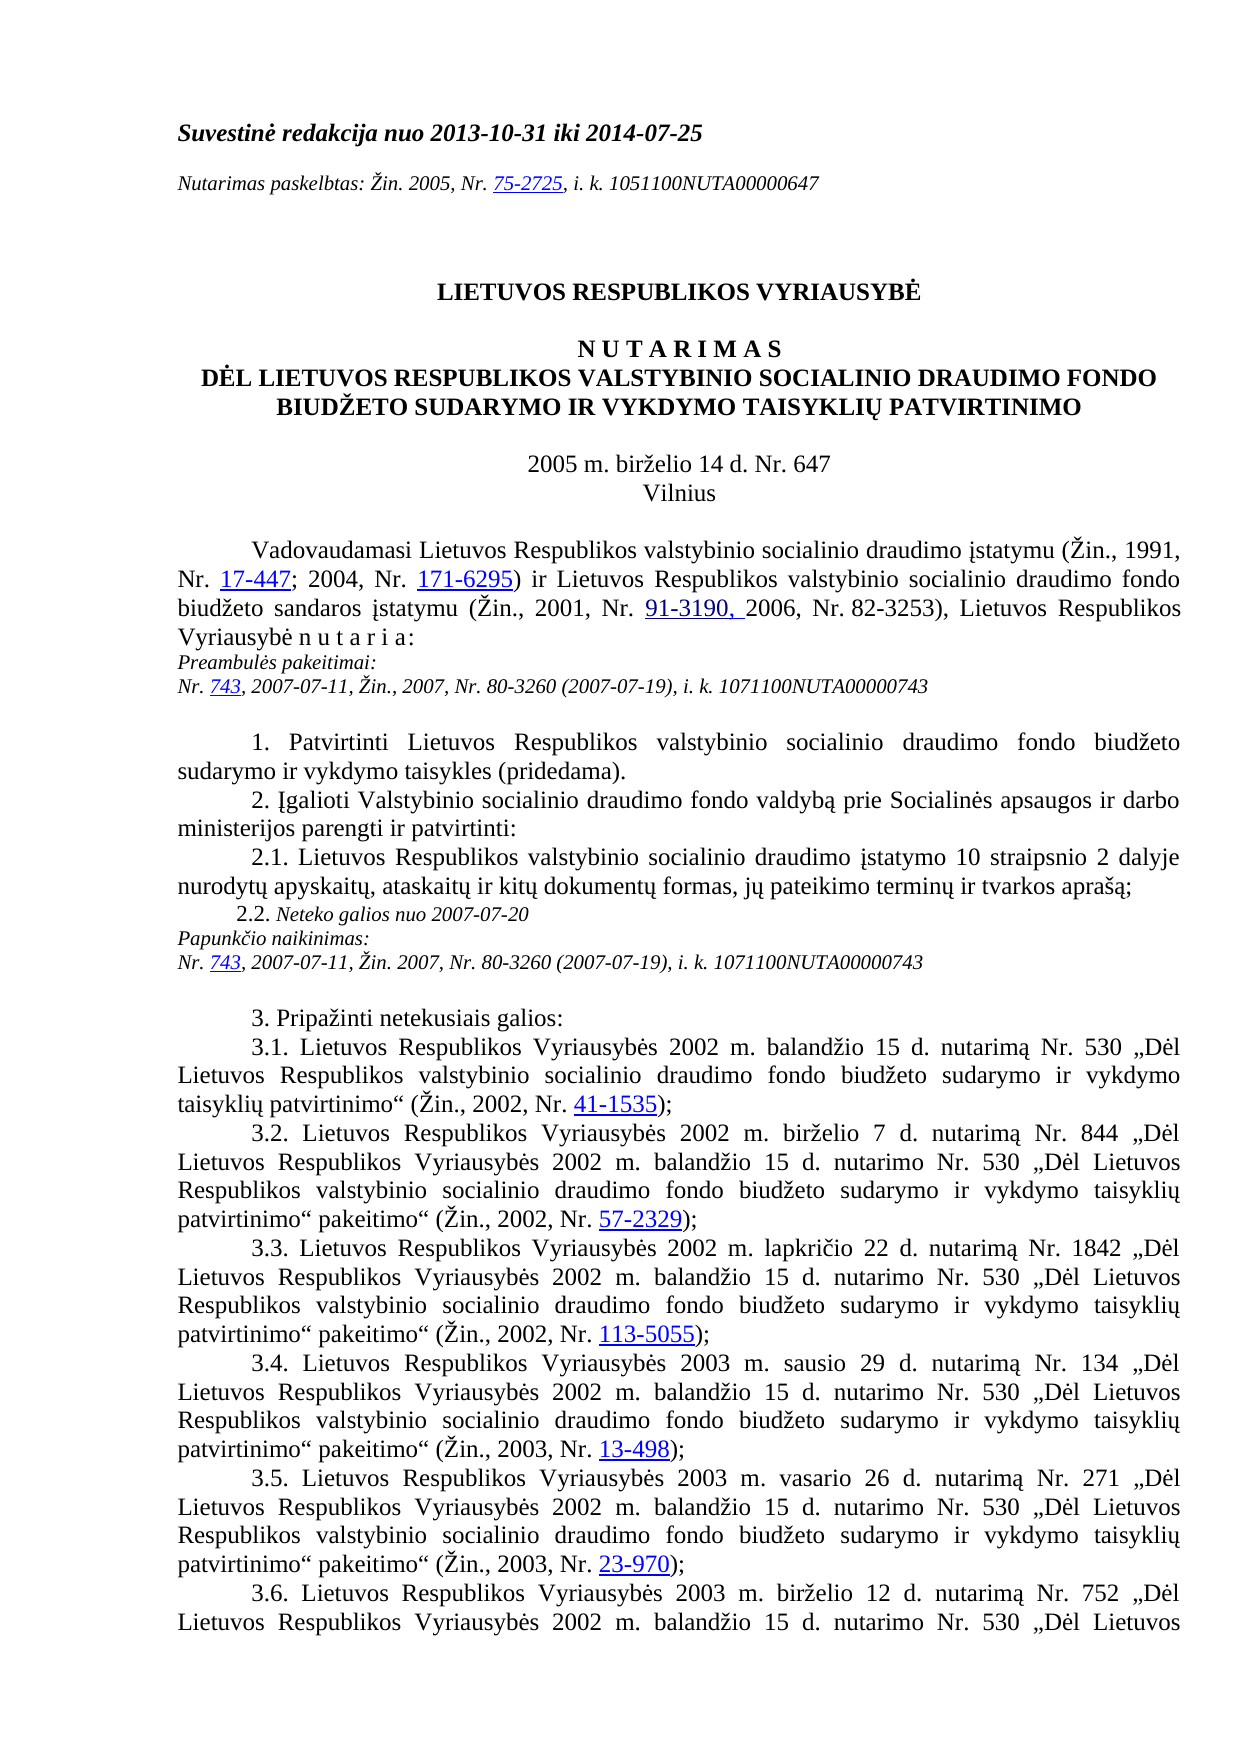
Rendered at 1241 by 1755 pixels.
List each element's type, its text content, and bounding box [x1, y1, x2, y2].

text Preambulės pakeitimai: [177, 650, 1181, 674]
text 3.5. Lietuvos Respublikos Vyriausybės 2003 m. vasario 26 d. nutarimą Nr. 271 „Dėl Lietuvos Respublikos Vyriausybės 2002 m. balandžio 15 d. nutarimo Nr. 530 „Dėl Lietuvos Respublikos valstybinio socialinio draudimo fondo biudžeto sudarymo ir vykdymo taisyklių patvirtinimo“ pakeitimo“ (Žin., 2003, Nr. 23-970); [177, 1463, 1181, 1578]
text 3.2. Lietuvos Respublikos Vyriausybės 2002 m. birželio 7 d. nutarimą Nr. 844 „Dėl Lietuvos Respublikos Vyriausybės 2002 m. balandžio 15 d. nutarimo Nr. 530 „Dėl Lietuvos Respublikos valstybinio socialinio draudimo fondo biudžeto sudarymo ir vykdymo taisyklių patvirtinimo“ pakeitimo“ (Žin., 2002, Nr. 57-2329); [177, 1118, 1181, 1233]
text Vilnius [177, 478, 1181, 507]
text 2.1. Lietuvos Respublikos valstybinio socialinio draudimo įstatymo 10 straipsnio 2 dalyje nurodytų apyskaitų, ataskaitų ir kitų dokumentų formas, jų pateikimo terminų ir tvarkos aprašą; [177, 842, 1181, 900]
text Vadovaudamasi Lietuvos Respublikos valstybinio socialinio draudimo įstatymu (Žin., 1991, Nr. 17-447; 2004, Nr. 171-6295) ir Lietuvos Respublikos valstybinio socialinio draudimo fondo biudžeto sandaros įstatymu (Žin., 2001, Nr. 91-3190, 2006, Nr. 82-3253), Lietuvos Respublikos Vyriausybė nutaria: [177, 535, 1181, 650]
text 3.3. Lietuvos Respublikos Vyriausybės 2002 m. lapkričio 22 d. nutarimą Nr. 1842 „Dėl Lietuvos Respublikos Vyriausybės 2002 m. balandžio 15 d. nutarimo Nr. 530 „Dėl Lietuvos Respublikos valstybinio socialinio draudimo fondo biudžeto sudarymo ir vykdymo taisyklių patvirtinimo“ pakeitimo“ (Žin., 2002, Nr. 113-5055); [177, 1233, 1181, 1348]
text 1. Patvirtinti Lietuvos Respublikos valstybinio socialinio draudimo fondo biudžeto sudarymo ir vykdymo taisykles (pridedama). [177, 727, 1181, 785]
text DĖL LIETUVOS RESPUBLIKOS VALSTYBINIO SOCIALINIO DRAUDIMO FONDO BIUDŽETO SUDARYMO IR VYKDYMO TAISYKLIŲ PATVIRTINIMO [177, 363, 1181, 420]
text 3.1. Lietuvos Respublikos Vyriausybės 2002 m. balandžio 15 d. nutarimą Nr. 530 „Dėl Lietuvos Respublikos valstybinio socialinio draudimo fondo biudžeto sudarymo ir vykdymo taisyklių patvirtinimo“ (Žin., 2002, Nr. 41-1535); [177, 1032, 1181, 1118]
text LIETUVOS RESPUBLIKOS VYRIAUSYBĖ [177, 277, 1181, 305]
text 2. Įgalioti Valstybinio socialinio draudimo fondo valdybą prie Socialinės apsaugos ir darbo ministerijos parengti ir patvirtinti: [177, 785, 1181, 842]
text N U T A R I M A S [177, 334, 1181, 363]
text Nr. 743, 2007-07-11, Žin. 2007, Nr. 80-3260 (2007-07-19), i. k. 1071100NUTA00000743 [177, 950, 1181, 974]
text 3.4. Lietuvos Respublikos Vyriausybės 2003 m. sausio 29 d. nutarimą Nr. 134 „Dėl Lietuvos Respublikos Vyriausybės 2002 m. balandžio 15 d. nutarimo Nr. 530 „Dėl Lietuvos Respublikos valstybinio socialinio draudimo fondo biudžeto sudarymo ir vykdymo taisyklių patvirtinimo“ pakeitimo“ (Žin., 2003, Nr. 13-498); [177, 1348, 1181, 1463]
text Nr. 743, 2007-07-11, Žin., 2007, Nr. 80-3260 (2007-07-19), i. k. 1071100NUTA00000743 [177, 674, 1181, 698]
text Suvestinė redakcija nuo 2013-10-31 iki 2014-07-25 [177, 118, 1181, 147]
text Nutarimas paskelbtas: Žin. 2005, Nr. 75-2725, i. k. 1051100NUTA00000647 [177, 171, 1181, 195]
text 2.2. Neteko galios nuo 2007-07-20 [177, 900, 1181, 926]
text 3. Pripažinti netekusiais galios: [177, 1003, 1181, 1032]
text Papunkčio naikinimas: [177, 926, 1181, 950]
text 2005 m. birželio 14 d. Nr. 647 [177, 449, 1181, 478]
text 3.6. Lietuvos Respublikos Vyriausybės 2003 m. birželio 12 d. nutarimą Nr. 752 „Dėl Lietuvos Respublikos Vyriausybės 2002 m. balandžio 15 d. nutarimo Nr. 530 „Dėl Lietuvos [177, 1578, 1181, 1635]
